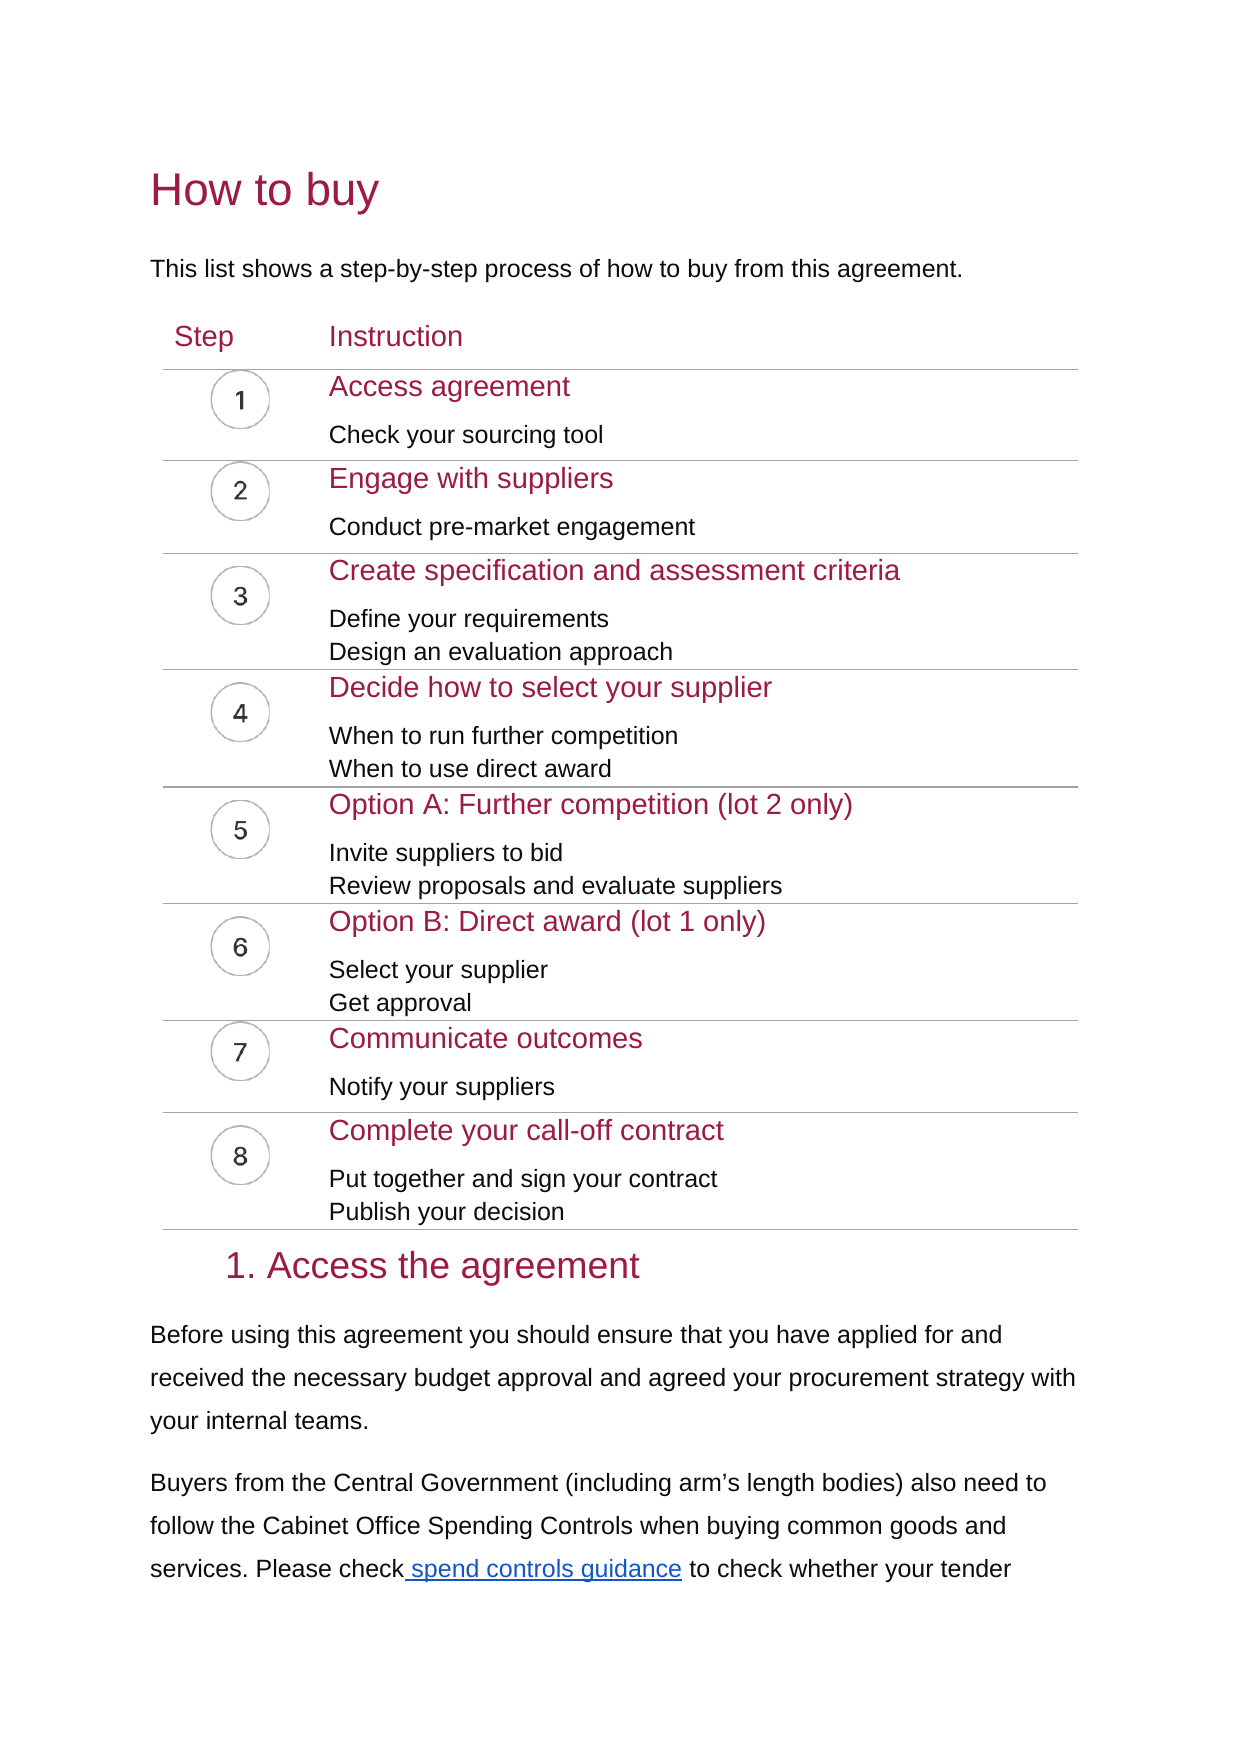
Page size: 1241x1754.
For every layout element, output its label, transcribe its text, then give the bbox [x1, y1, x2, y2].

table_cell Option A: Further competition (lot 2 only) Invite suppliers to bid Review proposals and evaluate suppliers [318, 788, 1063, 903]
table_cell [163, 1113, 317, 1229]
text This list shows a step-by-step process of how to buy from this agreement. [150, 254, 1090, 283]
table_cell [163, 1021, 317, 1112]
table_cell [163, 904, 317, 1020]
table_cell [1063, 1021, 1077, 1112]
table_cell [163, 670, 317, 786]
table_cell [1063, 461, 1077, 552]
table_cell [1063, 370, 1077, 460]
table_header Instruction [318, 316, 1063, 368]
table_cell Access agreement Check your sourcing tool [318, 370, 1063, 460]
table_cell [1063, 670, 1077, 786]
subtitle How to buy [150, 162, 1090, 215]
subtitle 1. Access the agreement [150, 1243, 1090, 1286]
table_cell Engage with suppliers Conduct pre-market engagement [318, 461, 1063, 552]
table_cell [163, 788, 317, 903]
table_cell [1063, 788, 1077, 903]
table_cell Decide how to select your supplier When to run further competition When to use direct award [318, 670, 1063, 786]
table_header Step [163, 316, 317, 368]
text Buyers from the Central Government (including arm’s length bodies) also need to follow the Cabinet Office Spending Controls when buying common goods and services. Please check spend controls guidance to check whether your tender [150, 1468, 1090, 1583]
table_cell [163, 554, 317, 669]
table_cell Communicate outcomes Notify your suppliers [318, 1021, 1063, 1112]
table_cell [163, 370, 317, 460]
table_cell Option B: Direct award (lot 1 only) Select your supplier Get approval [318, 904, 1063, 1020]
table_cell [1063, 1113, 1077, 1229]
table_header [1063, 316, 1077, 368]
table_cell Complete your call-off contract Put together and sign your contract Publish your decision [318, 1113, 1063, 1229]
text Before using this agreement you should ensure that you have applied for and received the necessary budget approval and agreed your procurement strategy with your internal teams. [150, 1320, 1090, 1435]
table_cell [1063, 554, 1077, 669]
table_cell Create specification and assessment criteria Define your requirements Design an evaluation approach [318, 554, 1063, 669]
table_cell [1063, 904, 1077, 1020]
table_cell [163, 461, 317, 552]
